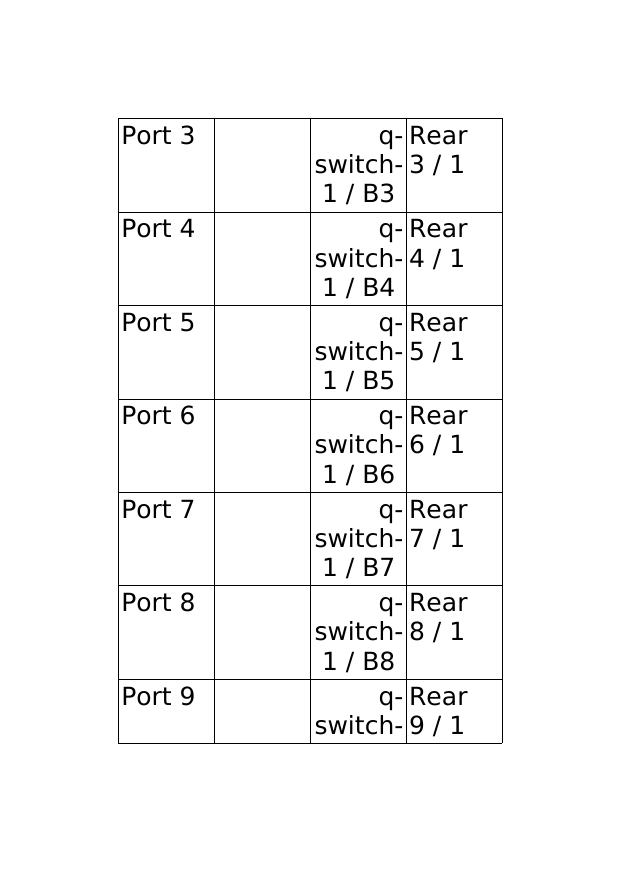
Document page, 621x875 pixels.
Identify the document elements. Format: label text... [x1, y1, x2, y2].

table_cell [215, 493, 310, 585]
table_cell q-switch-1 / B8 [311, 586, 406, 679]
table_cell [215, 586, 310, 679]
table_cell Rear 4 / 1 [407, 213, 502, 305]
table_cell Rear 9 / 1 [407, 680, 502, 743]
table_cell Port 3 [119, 119, 214, 212]
table_cell Port 4 [119, 213, 214, 305]
table_cell Port 7 [119, 493, 214, 585]
table_cell [215, 213, 310, 305]
table_cell q-switch- [311, 680, 406, 743]
table_cell Rear 6 / 1 [407, 400, 502, 492]
table_cell [215, 119, 310, 212]
table_cell q-switch-1 / B5 [311, 306, 406, 398]
table_cell q-switch-1 / B6 [311, 400, 406, 492]
table_cell Rear 5 / 1 [407, 306, 502, 398]
table_cell Rear 8 / 1 [407, 586, 502, 679]
table_cell [215, 400, 310, 492]
table_cell Rear 3 / 1 [407, 119, 502, 212]
table_cell Rear 7 / 1 [407, 493, 502, 585]
table_cell Port 9 [119, 680, 214, 743]
table_cell Port 5 [119, 306, 214, 398]
table_cell [215, 306, 310, 398]
table_cell q-switch-1 / B7 [311, 493, 406, 585]
table_cell Port 6 [119, 400, 214, 492]
table_cell Port 8 [119, 586, 214, 679]
table_cell q-switch-1 / B4 [311, 213, 406, 305]
table_cell [215, 680, 310, 743]
table_cell q-switch-1 / B3 [311, 119, 406, 212]
